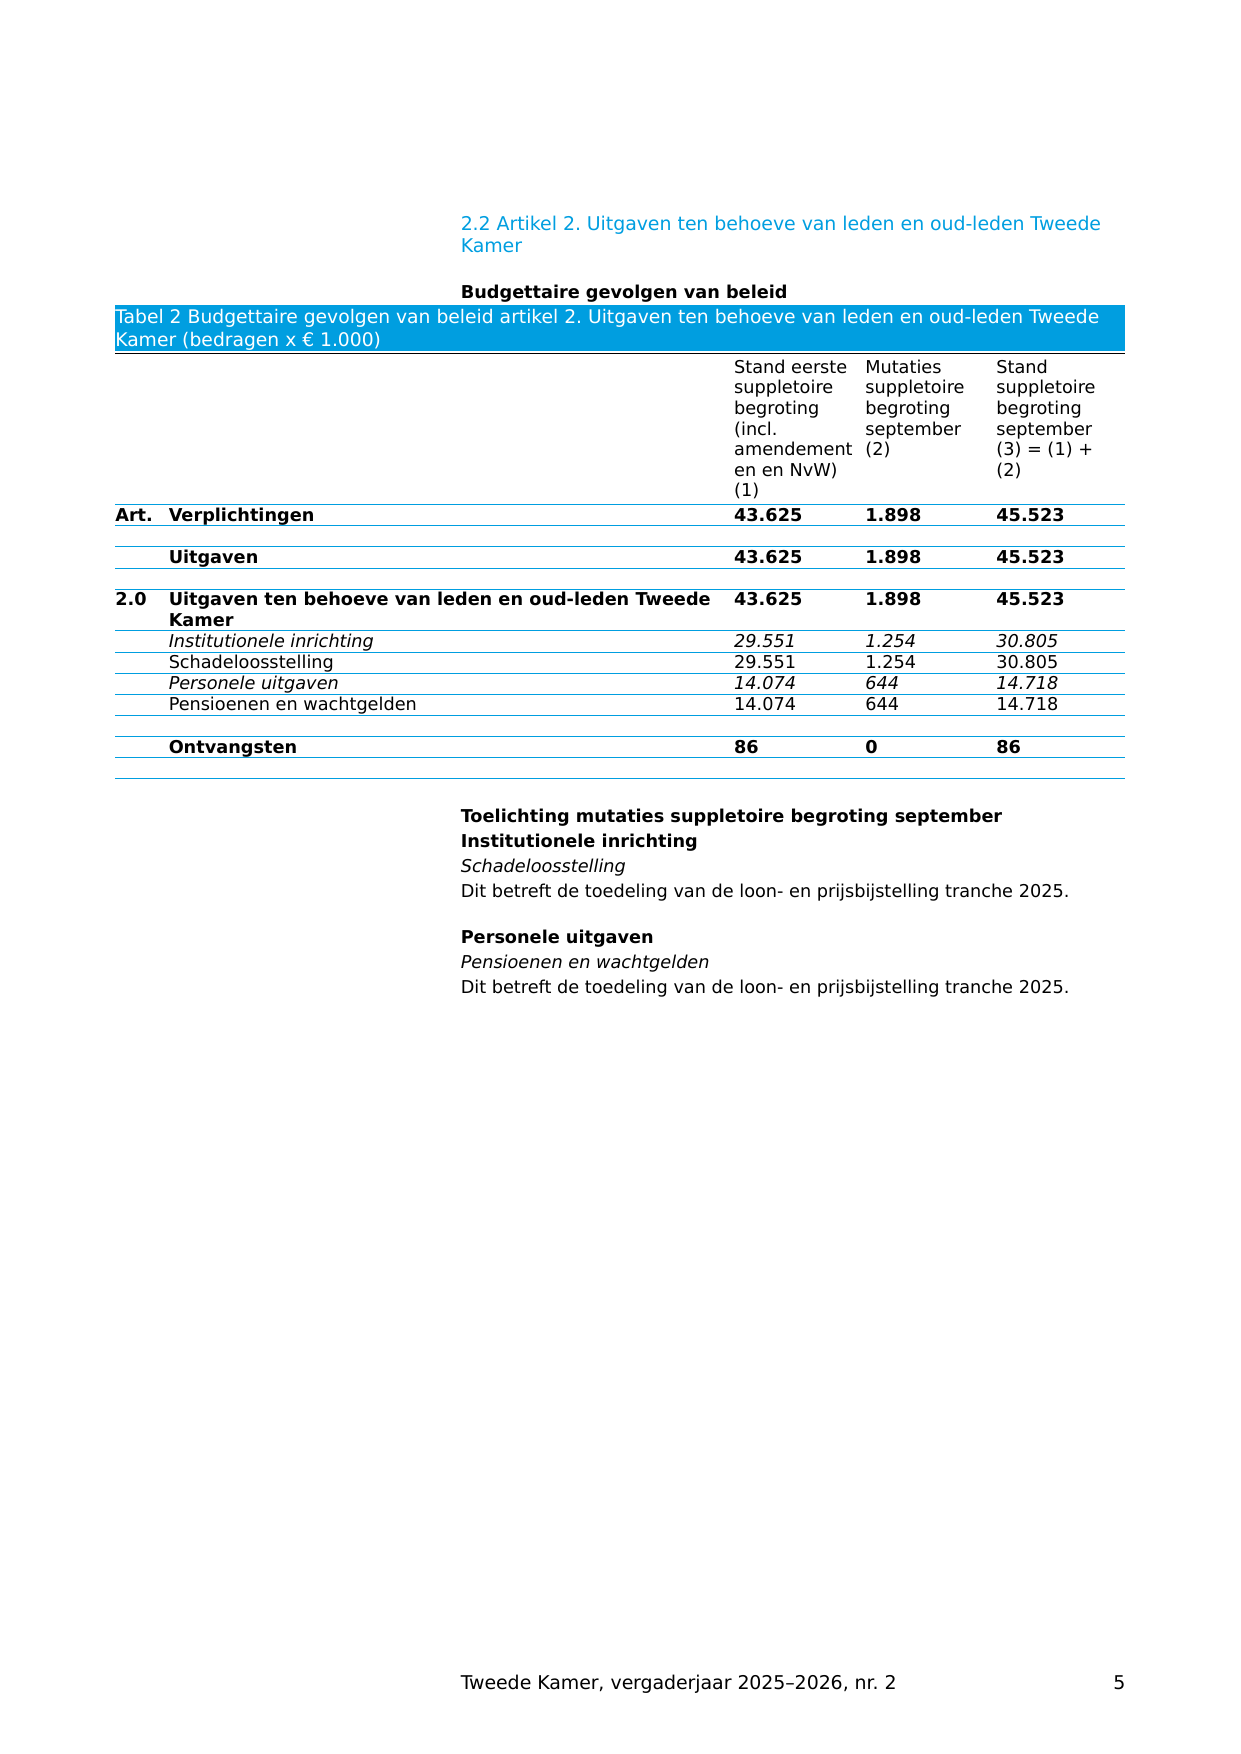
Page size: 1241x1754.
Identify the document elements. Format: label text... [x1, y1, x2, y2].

table_cell 45.523 [993, 590, 1125, 630]
table_cell Verplichtingen [166, 505, 731, 525]
text Budgettaire gevolgen van beleid [461, 280, 1125, 303]
table_cell [862, 569, 993, 588]
table_cell 14.718 [993, 695, 1125, 715]
table_cell 1.254 [862, 653, 993, 673]
text Toelichting mutaties suppletoire begroting september [461, 804, 1125, 827]
table_cell 1.898 [862, 505, 993, 525]
text Personele uitgaven [461, 925, 1125, 948]
text Schadeloosstelling [461, 854, 1125, 877]
table_cell [993, 716, 1125, 736]
table_cell 45.523 [993, 547, 1125, 567]
table_cell 30.805 [993, 631, 1125, 651]
table_cell 43.625 [731, 547, 862, 567]
table_cell Uitgaven [166, 547, 731, 567]
table_cell [731, 526, 862, 546]
table_cell 1.254 [862, 631, 993, 651]
table_cell [115, 674, 166, 694]
table_cell [993, 758, 1125, 778]
table_cell Institutionele inrichting [166, 631, 731, 651]
table_cell [731, 758, 862, 778]
title 2.2 Artikel 2. Uitgaven ten behoeve van leden en oud-leden Tweede Kamer [461, 213, 1125, 257]
table_cell 14.074 [731, 695, 862, 715]
text Dit betreft de toedeling van de loon- en prijsbijstelling tranche 2025. [461, 975, 1125, 998]
table_cell [166, 569, 731, 588]
table_cell 14.074 [731, 674, 862, 694]
table_cell [115, 526, 166, 546]
text Institutionele inrichting [461, 829, 1125, 852]
table_cell Stand eerste suppletoire begroting (incl. amendementen en NvW) (1) [731, 354, 862, 504]
table_cell Mutaties suppletoire begroting september (2) [862, 354, 993, 504]
table_cell 30.805 [993, 653, 1125, 673]
table_cell 2.0 [115, 590, 166, 630]
table_cell 644 [862, 695, 993, 715]
table_cell 43.625 [731, 590, 862, 630]
table_cell 0 [862, 737, 993, 757]
table_cell 86 [993, 737, 1125, 757]
table_cell [115, 354, 166, 504]
table_cell [993, 569, 1125, 588]
table_cell 644 [862, 674, 993, 694]
table_cell [115, 695, 166, 715]
table_cell Schadeloosstelling [166, 653, 731, 673]
text Pensioenen en wachtgelden [461, 950, 1125, 973]
table_cell [115, 547, 166, 567]
table_cell 14.718 [993, 674, 1125, 694]
table_cell [993, 526, 1125, 546]
table_cell Uitgaven ten behoeve van leden en oud-leden Tweede Kamer [166, 590, 731, 630]
table_cell [166, 758, 731, 778]
table_cell [115, 716, 166, 736]
table_cell [115, 758, 166, 778]
table_cell [115, 653, 166, 673]
table_cell [115, 737, 166, 757]
table_cell [115, 569, 166, 588]
text Dit betreft de toedeling van de loon- en prijsbijstelling tranche 2025. [461, 879, 1125, 902]
table_cell [166, 354, 731, 504]
table_cell 1.898 [862, 590, 993, 630]
table_cell Ontvangsten [166, 737, 731, 757]
table_cell Pensioenen en wachtgelden [166, 695, 731, 715]
table_cell [731, 569, 862, 588]
table_cell 1.898 [862, 547, 993, 567]
table_cell 45.523 [993, 505, 1125, 525]
table_cell [862, 716, 993, 736]
table_cell 29.551 [731, 631, 862, 651]
table_cell Personele uitgaven [166, 674, 731, 694]
table_cell Art. [115, 505, 166, 525]
table_cell [166, 716, 731, 736]
table_cell 43.625 [731, 505, 862, 525]
table_cell [166, 526, 731, 546]
table_cell Stand suppletoire begroting september (3) = (1) + (2) [993, 354, 1125, 504]
table_cell 86 [731, 737, 862, 757]
table_cell [731, 716, 862, 736]
table_cell 29.551 [731, 653, 862, 673]
table_cell [115, 631, 166, 651]
table_cell [862, 758, 993, 778]
table_cell [862, 526, 993, 546]
